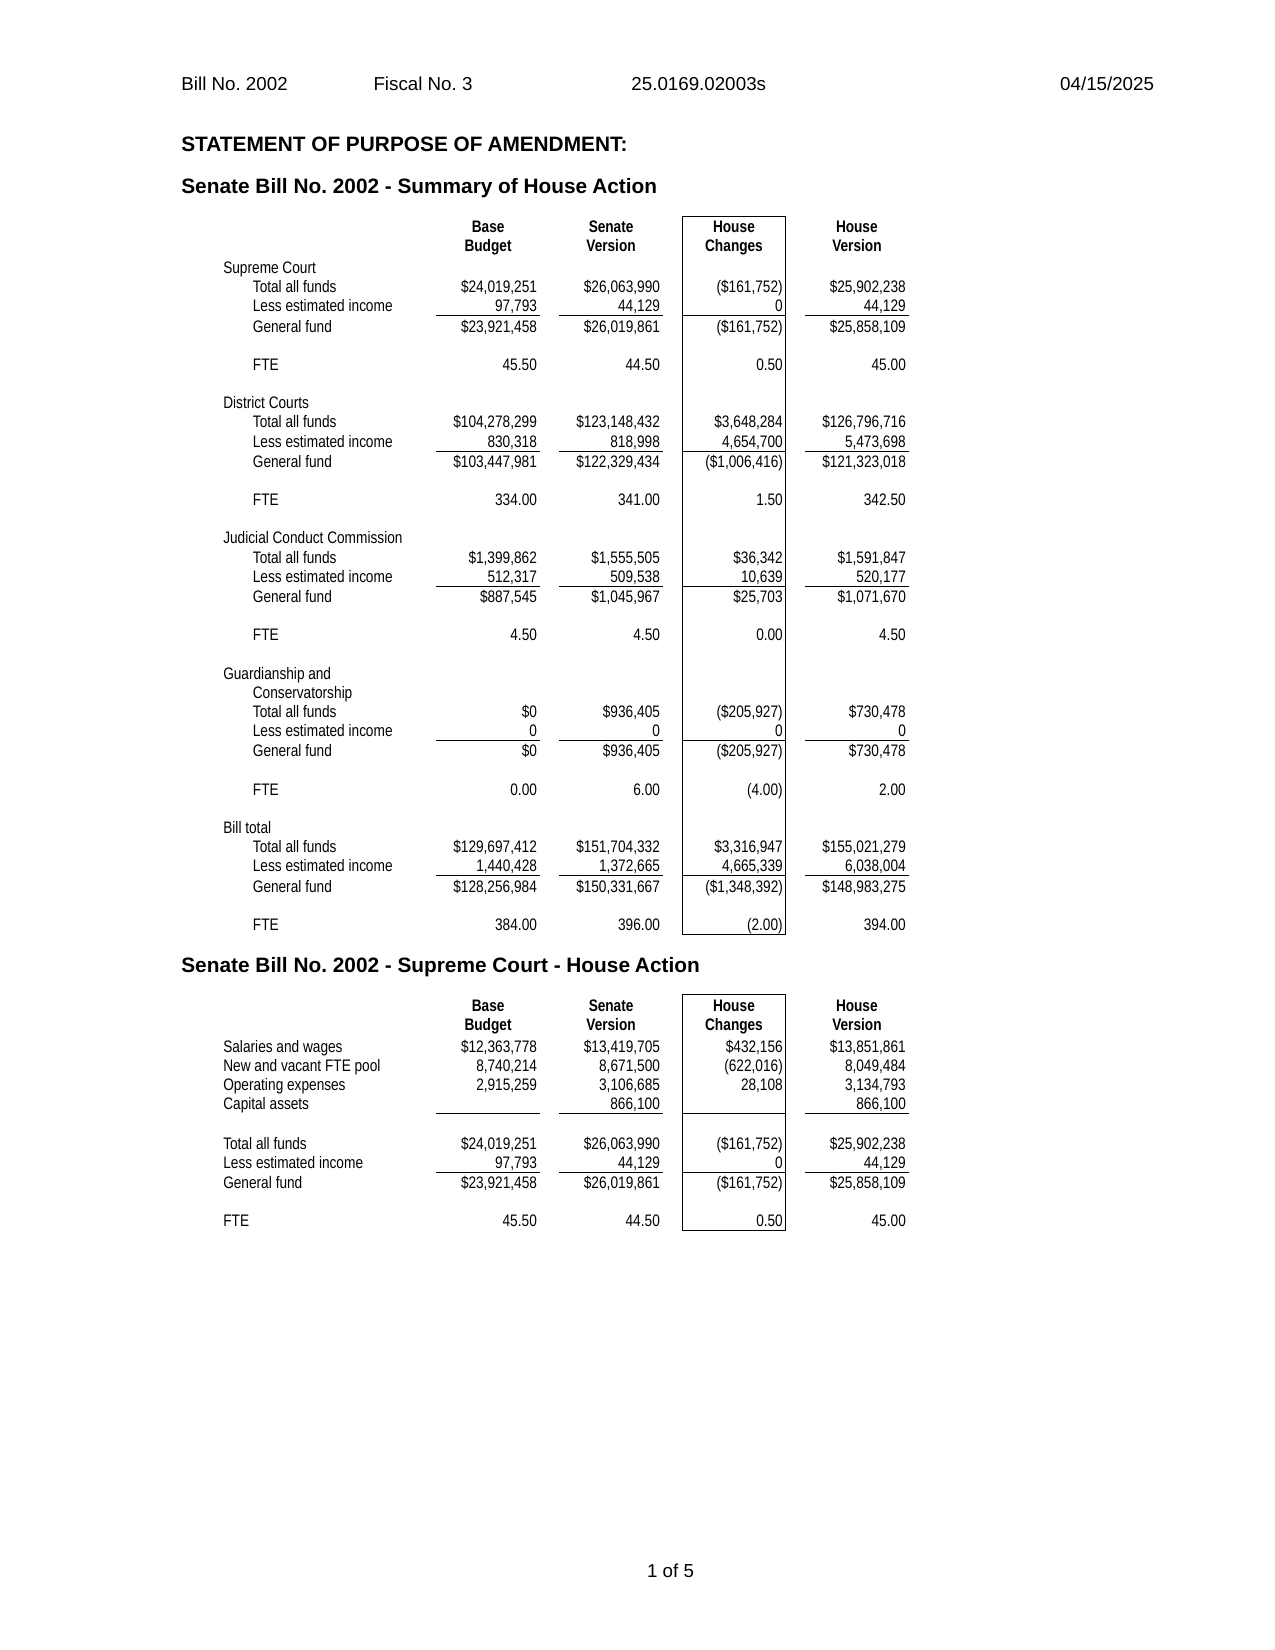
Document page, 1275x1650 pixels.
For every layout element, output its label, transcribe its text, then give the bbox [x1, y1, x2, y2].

table_cell [663, 296, 682, 315]
table_cell General fund [220, 1172, 417, 1192]
table_header House Changes [683, 995, 785, 1037]
table_cell 2.00 [805, 780, 908, 799]
table_cell [559, 606, 662, 625]
table_cell [540, 856, 559, 875]
table_cell Less estimated income [220, 1153, 417, 1172]
table_cell [786, 644, 805, 663]
table_cell 0.00 [683, 625, 785, 644]
table_cell General fund [220, 740, 417, 760]
table_header Base Budget [436, 216, 539, 258]
table_header [786, 994, 805, 1037]
table_cell [417, 393, 436, 412]
table_cell 2,915,259 [436, 1075, 539, 1094]
table_cell [805, 1114, 908, 1133]
table_cell [683, 606, 785, 625]
table_cell 44.50 [559, 355, 662, 374]
table_cell 6,038,004 [805, 856, 908, 875]
table_cell [540, 1172, 559, 1192]
table_cell [436, 644, 539, 663]
table_cell [786, 567, 805, 586]
table_cell [417, 896, 436, 915]
table_cell District Courts [220, 393, 417, 412]
table_cell [417, 702, 436, 721]
table_cell [417, 1192, 436, 1211]
table_cell [786, 856, 805, 875]
table_cell [559, 393, 662, 412]
table_cell [436, 799, 539, 818]
table_cell [540, 721, 559, 740]
table_cell $0 [436, 702, 539, 721]
table_cell [805, 258, 908, 277]
table_cell [786, 315, 805, 336]
table_cell Bill total [220, 818, 417, 837]
table_cell [663, 355, 682, 374]
table_cell [417, 548, 436, 567]
table_header [540, 994, 559, 1037]
table_cell [786, 1056, 805, 1075]
table_cell ($205,927) [683, 741, 785, 760]
table_cell [540, 258, 559, 277]
table_cell [540, 799, 559, 818]
table_cell [786, 528, 805, 547]
table_cell 3,134,793 [805, 1075, 908, 1094]
table_cell [663, 548, 682, 567]
table_cell Total all funds [220, 548, 417, 567]
table_cell 0 [683, 1153, 785, 1172]
table_cell $36,342 [683, 548, 785, 567]
table_cell [683, 336, 785, 355]
text Senate Bill No. 2002 - Summary of House Action [181, 174, 1154, 198]
table_cell FTE [220, 1211, 417, 1230]
table_cell [417, 412, 436, 431]
table_cell [663, 837, 682, 856]
table_cell [540, 1134, 559, 1153]
table_cell [417, 1075, 436, 1094]
table_cell [683, 393, 785, 412]
table_cell $1,555,505 [559, 548, 662, 567]
table_cell Operating expenses [220, 1075, 417, 1094]
table_cell [559, 258, 662, 277]
table_cell [805, 606, 908, 625]
table_cell 512,317 [436, 567, 539, 586]
table_cell [436, 258, 539, 277]
table_cell [786, 760, 805, 779]
table_cell [786, 702, 805, 721]
table_cell $25,902,238 [805, 1134, 908, 1153]
table_cell 8,740,214 [436, 1056, 539, 1075]
table_cell [540, 567, 559, 586]
table_cell ($161,752) [683, 1173, 785, 1192]
table_cell [663, 702, 682, 721]
table_cell [663, 1192, 682, 1211]
table_cell [417, 471, 436, 490]
table_header Senate Version [559, 216, 662, 258]
table_cell [540, 837, 559, 856]
table_cell [559, 374, 662, 393]
table_cell [220, 509, 417, 528]
table_cell [220, 799, 417, 818]
table_cell [786, 451, 805, 471]
table_cell [417, 1094, 436, 1113]
table_cell [683, 509, 785, 528]
table_cell 10,639 [683, 567, 785, 586]
table_cell 4.50 [559, 625, 662, 644]
table_cell [559, 818, 662, 837]
table_cell [663, 664, 682, 702]
table_cell $126,796,716 [805, 412, 908, 431]
table_cell 509,538 [559, 567, 662, 586]
table_cell Less estimated income [220, 431, 417, 451]
table_cell [417, 277, 436, 296]
table_cell [417, 528, 436, 547]
table_cell [786, 1113, 805, 1133]
table_cell [417, 644, 436, 663]
table_cell $26,063,990 [559, 277, 662, 296]
table_cell [786, 509, 805, 528]
table_cell (4.00) [683, 780, 785, 799]
table_cell [786, 1211, 805, 1230]
table_cell ($205,927) [683, 702, 785, 721]
table_cell FTE [220, 355, 417, 374]
table_cell 3,106,685 [559, 1075, 662, 1094]
table_cell [540, 336, 559, 355]
table_cell [417, 1037, 436, 1056]
table_cell Total all funds [220, 1134, 417, 1153]
table_cell [663, 412, 682, 431]
table_header House Changes [683, 217, 785, 258]
table_cell [683, 644, 785, 663]
table_cell [540, 548, 559, 567]
table_cell [683, 896, 785, 915]
table_cell $25,858,109 [805, 1173, 908, 1192]
table_header [417, 216, 436, 258]
table_cell 341.00 [559, 490, 662, 509]
table_cell Less estimated income [220, 296, 417, 315]
table_cell [540, 1056, 559, 1075]
table_cell 28,108 [683, 1075, 785, 1094]
table_cell [786, 393, 805, 412]
table_cell [436, 664, 539, 702]
table_cell Less estimated income [220, 721, 417, 740]
table_cell [540, 625, 559, 644]
table_cell [786, 837, 805, 856]
table_cell [417, 915, 436, 934]
table_cell General fund [220, 451, 417, 471]
table_cell [786, 875, 805, 896]
table_cell [417, 451, 436, 471]
table_cell [540, 412, 559, 431]
table_cell [417, 374, 436, 393]
table_header House Version [805, 994, 908, 1037]
table_cell $129,697,412 [436, 837, 539, 856]
table_cell [436, 1192, 539, 1211]
table_cell [540, 915, 559, 934]
table_cell [663, 721, 682, 740]
table_cell [663, 1094, 682, 1113]
table_cell 45.00 [805, 355, 908, 374]
table_cell [663, 799, 682, 818]
table_cell [805, 336, 908, 355]
table_header Senate Version [559, 994, 662, 1037]
table_cell [663, 374, 682, 393]
table_cell [220, 471, 417, 490]
table_cell [540, 702, 559, 721]
table_cell [540, 1211, 559, 1230]
table_cell [220, 644, 417, 663]
table_cell ($1,348,392) [683, 876, 785, 896]
table_cell [559, 509, 662, 528]
table_cell [786, 374, 805, 393]
table_cell [663, 644, 682, 663]
table_cell [417, 1134, 436, 1153]
table_cell [786, 1134, 805, 1153]
table_cell [540, 393, 559, 412]
table_cell [663, 1211, 682, 1230]
table_cell [540, 355, 559, 374]
table_cell [436, 818, 539, 837]
table_cell FTE [220, 780, 417, 799]
table_cell [540, 760, 559, 779]
table_cell [417, 799, 436, 818]
table_cell [683, 1114, 785, 1133]
table_cell General fund [220, 315, 417, 336]
table_cell 8,671,500 [559, 1056, 662, 1075]
table_cell [663, 896, 682, 915]
table_cell [786, 296, 805, 315]
table_cell [417, 1172, 436, 1192]
table_cell General fund [220, 586, 417, 606]
table_cell [805, 528, 908, 547]
table_cell [540, 1113, 559, 1133]
table_cell [540, 296, 559, 315]
table_cell [436, 374, 539, 393]
table_cell [417, 258, 436, 277]
table_cell [805, 760, 908, 779]
table_cell [663, 471, 682, 490]
table_cell [786, 471, 805, 490]
table_cell 396.00 [559, 915, 662, 934]
table_cell [663, 586, 682, 606]
table_cell 4,665,339 [683, 856, 785, 875]
table_cell [663, 431, 682, 451]
table_cell 0.50 [683, 1211, 785, 1230]
table_cell [786, 355, 805, 374]
table_cell [417, 567, 436, 586]
table_cell FTE [220, 490, 417, 509]
table_cell 44,129 [805, 296, 908, 315]
table_cell [683, 664, 785, 702]
table_cell [663, 1172, 682, 1192]
table_cell New and vacant FTE pool [220, 1056, 417, 1075]
table_cell $25,703 [683, 587, 785, 606]
table_cell Total all funds [220, 702, 417, 721]
table_cell [540, 1075, 559, 1094]
table_cell $23,921,458 [436, 316, 539, 336]
table_cell [436, 1094, 539, 1113]
table_cell Total all funds [220, 277, 417, 296]
table_cell 6.00 [559, 780, 662, 799]
table_cell [417, 1211, 436, 1230]
table_header [663, 216, 682, 258]
table_header [786, 216, 805, 258]
table_cell [540, 490, 559, 509]
table_cell $1,045,967 [559, 587, 662, 606]
table_cell $121,323,018 [805, 452, 908, 471]
table_cell $26,019,861 [559, 1173, 662, 1192]
table_cell [417, 856, 436, 875]
table_header House Version [805, 216, 908, 258]
table_cell [540, 1037, 559, 1056]
table_cell [786, 1094, 805, 1113]
table_cell [786, 740, 805, 760]
table_cell [417, 509, 436, 528]
table_cell [786, 258, 805, 277]
table_cell 1,372,665 [559, 856, 662, 875]
table_cell [559, 528, 662, 547]
table_cell [540, 528, 559, 547]
table_cell $26,019,861 [559, 316, 662, 336]
table_cell [417, 664, 436, 702]
table_cell Total all funds [220, 412, 417, 431]
table_cell ($161,752) [683, 316, 785, 336]
table_cell [417, 760, 436, 779]
table_cell [559, 664, 662, 702]
table_cell [220, 760, 417, 779]
table_cell [786, 915, 805, 934]
table_cell [663, 1037, 682, 1056]
table_cell [786, 1192, 805, 1211]
table_cell 8,049,484 [805, 1056, 908, 1075]
table_cell [786, 548, 805, 567]
table_cell [786, 277, 805, 296]
table_cell [436, 471, 539, 490]
table_cell ($1,006,416) [683, 452, 785, 471]
table_cell Less estimated income [220, 567, 417, 586]
table_cell [417, 740, 436, 760]
table_cell [663, 258, 682, 277]
table_cell $150,331,667 [559, 876, 662, 896]
table_cell 342.50 [805, 490, 908, 509]
table_cell [786, 586, 805, 606]
table_cell [540, 471, 559, 490]
table_cell $887,545 [436, 587, 539, 606]
table_cell [436, 760, 539, 779]
table_cell [663, 567, 682, 586]
table_cell 334.00 [436, 490, 539, 509]
table_cell $24,019,251 [436, 277, 539, 296]
table_cell $3,648,284 [683, 412, 785, 431]
table_cell [786, 818, 805, 837]
table_cell [417, 355, 436, 374]
table_cell [786, 1037, 805, 1056]
table_cell FTE [220, 915, 417, 934]
table_cell [663, 509, 682, 528]
table_cell [417, 1113, 436, 1133]
table_cell [417, 721, 436, 740]
table_cell ($161,752) [683, 1134, 785, 1153]
table_cell [540, 780, 559, 799]
table_cell [683, 1192, 785, 1211]
table_cell $730,478 [805, 741, 908, 760]
table_cell [786, 799, 805, 818]
table_cell [540, 740, 559, 760]
table_cell ($161,752) [683, 277, 785, 296]
table_cell [436, 896, 539, 915]
table_cell [436, 528, 539, 547]
table_cell [805, 818, 908, 837]
table_cell $3,316,947 [683, 837, 785, 856]
table_cell [663, 336, 682, 355]
table_header [220, 994, 417, 1037]
table_cell [786, 336, 805, 355]
table_cell 0 [805, 721, 908, 740]
table_cell [559, 1114, 662, 1133]
table_cell $13,851,861 [805, 1037, 908, 1056]
table_cell [786, 625, 805, 644]
table_cell [417, 490, 436, 509]
table_cell $1,071,670 [805, 587, 908, 606]
table_cell [683, 471, 785, 490]
table_cell [786, 1075, 805, 1094]
table_cell [786, 664, 805, 702]
table_cell 44.50 [559, 1211, 662, 1230]
table_cell FTE [220, 625, 417, 644]
table_cell 0 [436, 721, 539, 740]
table_cell $155,021,279 [805, 837, 908, 856]
table_cell Total all funds [220, 837, 417, 856]
table_cell [663, 277, 682, 296]
table_cell Less estimated income [220, 856, 417, 875]
table_cell $26,063,990 [559, 1134, 662, 1153]
table_cell General fund [220, 875, 417, 896]
table_cell [540, 451, 559, 471]
table_cell $432,156 [683, 1037, 785, 1056]
table_cell [663, 606, 682, 625]
table_cell [663, 856, 682, 875]
table_cell [559, 1192, 662, 1211]
table_cell $24,019,251 [436, 1134, 539, 1153]
table_cell $128,256,984 [436, 876, 539, 896]
table_header [417, 994, 436, 1037]
table_cell 0.50 [683, 355, 785, 374]
table_cell [540, 277, 559, 296]
table_cell 4.50 [436, 625, 539, 644]
table_cell [786, 721, 805, 740]
table_cell 97,793 [436, 296, 539, 315]
table_header [540, 216, 559, 258]
table_cell [540, 818, 559, 837]
table_cell 384.00 [436, 915, 539, 934]
table_cell 45.50 [436, 355, 539, 374]
table_cell [663, 760, 682, 779]
table_cell [417, 431, 436, 451]
table_cell [540, 586, 559, 606]
table_cell [220, 374, 417, 393]
table_cell $104,278,299 [436, 412, 539, 431]
table_cell Supreme Court [220, 258, 417, 277]
table_cell 44,129 [559, 296, 662, 315]
table_cell $936,405 [559, 702, 662, 721]
table_cell 0 [559, 721, 662, 740]
table_cell [220, 896, 417, 915]
table_header [220, 216, 417, 258]
table_cell 0.00 [436, 780, 539, 799]
table_cell 5,473,698 [805, 431, 908, 451]
table_cell [417, 625, 436, 644]
table_cell [786, 431, 805, 451]
table_cell [663, 528, 682, 547]
table_cell [417, 780, 436, 799]
table_cell [540, 664, 559, 702]
table_cell [663, 451, 682, 471]
table_cell [786, 606, 805, 625]
table_cell (622,016) [683, 1056, 785, 1075]
table_cell [663, 818, 682, 837]
table_cell $936,405 [559, 741, 662, 760]
table_header [663, 994, 682, 1037]
table_cell [559, 896, 662, 915]
table_cell [683, 1094, 785, 1113]
table_cell [663, 625, 682, 644]
table_cell $151,704,332 [559, 837, 662, 856]
table_cell [786, 490, 805, 509]
table_cell [436, 1114, 539, 1133]
table_cell [417, 875, 436, 896]
table_cell [540, 315, 559, 336]
table_cell [559, 471, 662, 490]
table_cell [559, 760, 662, 779]
table_cell [540, 374, 559, 393]
table_cell [805, 509, 908, 528]
table_cell 520,177 [805, 567, 908, 586]
table_cell [436, 509, 539, 528]
table_cell $1,591,847 [805, 548, 908, 567]
table_cell [663, 1153, 682, 1172]
table_cell [805, 799, 908, 818]
table_cell 4,654,700 [683, 431, 785, 451]
table_cell [805, 1192, 908, 1211]
table_cell Capital assets [220, 1094, 417, 1113]
table_cell [417, 315, 436, 336]
table_cell $0 [436, 741, 539, 760]
table_cell [220, 606, 417, 625]
table_cell $1,399,862 [436, 548, 539, 567]
table_cell $122,329,434 [559, 452, 662, 471]
table_cell [683, 818, 785, 837]
table_cell [220, 1113, 417, 1133]
table_cell [683, 258, 785, 277]
table_cell [663, 875, 682, 896]
table_cell [417, 606, 436, 625]
table_cell Guardianship and Conservatorship [220, 664, 417, 702]
table_cell [663, 1056, 682, 1075]
table_cell [805, 374, 908, 393]
table_cell [540, 875, 559, 896]
table_cell 45.50 [436, 1211, 539, 1230]
text Statement of Purpose of amendment: [181, 132, 1154, 156]
table_cell [417, 818, 436, 837]
table_cell [540, 509, 559, 528]
table_cell Salaries and wages [220, 1037, 417, 1056]
table_cell 866,100 [805, 1094, 908, 1113]
table_cell [683, 799, 785, 818]
table_cell 818,998 [559, 431, 662, 451]
table_cell 0 [683, 296, 785, 315]
table_cell [540, 606, 559, 625]
table_cell $23,921,458 [436, 1173, 539, 1192]
table_cell $25,858,109 [805, 316, 908, 336]
table_cell [540, 1153, 559, 1172]
table_cell $25,902,238 [805, 277, 908, 296]
table_cell [805, 664, 908, 702]
table_cell [220, 1192, 417, 1211]
table_cell $123,148,432 [559, 412, 662, 431]
table_cell [417, 1056, 436, 1075]
table_cell [540, 1094, 559, 1113]
table_cell [417, 837, 436, 856]
table_cell [683, 528, 785, 547]
table_cell [683, 760, 785, 779]
table_cell [559, 336, 662, 355]
table_cell 1.50 [683, 490, 785, 509]
table_cell 866,100 [559, 1094, 662, 1113]
table_cell [663, 1075, 682, 1094]
table_cell [559, 644, 662, 663]
table_cell [805, 896, 908, 915]
table_cell 97,793 [436, 1153, 539, 1172]
table_cell [663, 393, 682, 412]
table_cell [663, 315, 682, 336]
table_cell 4.50 [805, 625, 908, 644]
table_cell [786, 1172, 805, 1192]
table_cell [436, 393, 539, 412]
table_header Base Budget [436, 994, 539, 1037]
table_cell $148,983,275 [805, 876, 908, 896]
table_cell [805, 393, 908, 412]
table_cell [436, 336, 539, 355]
table_cell 830,318 [436, 431, 539, 451]
table_cell [540, 1192, 559, 1211]
table_cell [786, 1153, 805, 1172]
table_cell [417, 586, 436, 606]
table_cell Judicial Conduct Commission [220, 528, 417, 547]
table_cell [683, 374, 785, 393]
table_cell [805, 644, 908, 663]
table_cell [786, 412, 805, 431]
table_cell [540, 896, 559, 915]
table_cell [663, 1134, 682, 1153]
table_cell [786, 896, 805, 915]
table_cell 394.00 [805, 915, 908, 934]
table_cell [436, 606, 539, 625]
table_cell [663, 490, 682, 509]
table_cell (2.00) [683, 915, 785, 934]
table_cell [663, 915, 682, 934]
table_cell 45.00 [805, 1211, 908, 1230]
table_cell 0 [683, 721, 785, 740]
table_cell [417, 336, 436, 355]
table_cell $13,419,705 [559, 1037, 662, 1056]
table_cell [220, 336, 417, 355]
text Senate Bill No. 2002 - Supreme Court - House Action [181, 953, 1154, 977]
table_cell [663, 740, 682, 760]
table_cell [417, 1153, 436, 1172]
table_cell [805, 471, 908, 490]
table_cell [559, 799, 662, 818]
table_cell [663, 1113, 682, 1133]
table_cell [786, 780, 805, 799]
table_cell [540, 431, 559, 451]
table_cell $12,363,778 [436, 1037, 539, 1056]
table_cell [417, 296, 436, 315]
table_cell 44,129 [559, 1153, 662, 1172]
table_cell $730,478 [805, 702, 908, 721]
table_cell 44,129 [805, 1153, 908, 1172]
table_cell 1,440,428 [436, 856, 539, 875]
table_cell [663, 780, 682, 799]
table_cell [540, 644, 559, 663]
table_cell $103,447,981 [436, 452, 539, 471]
